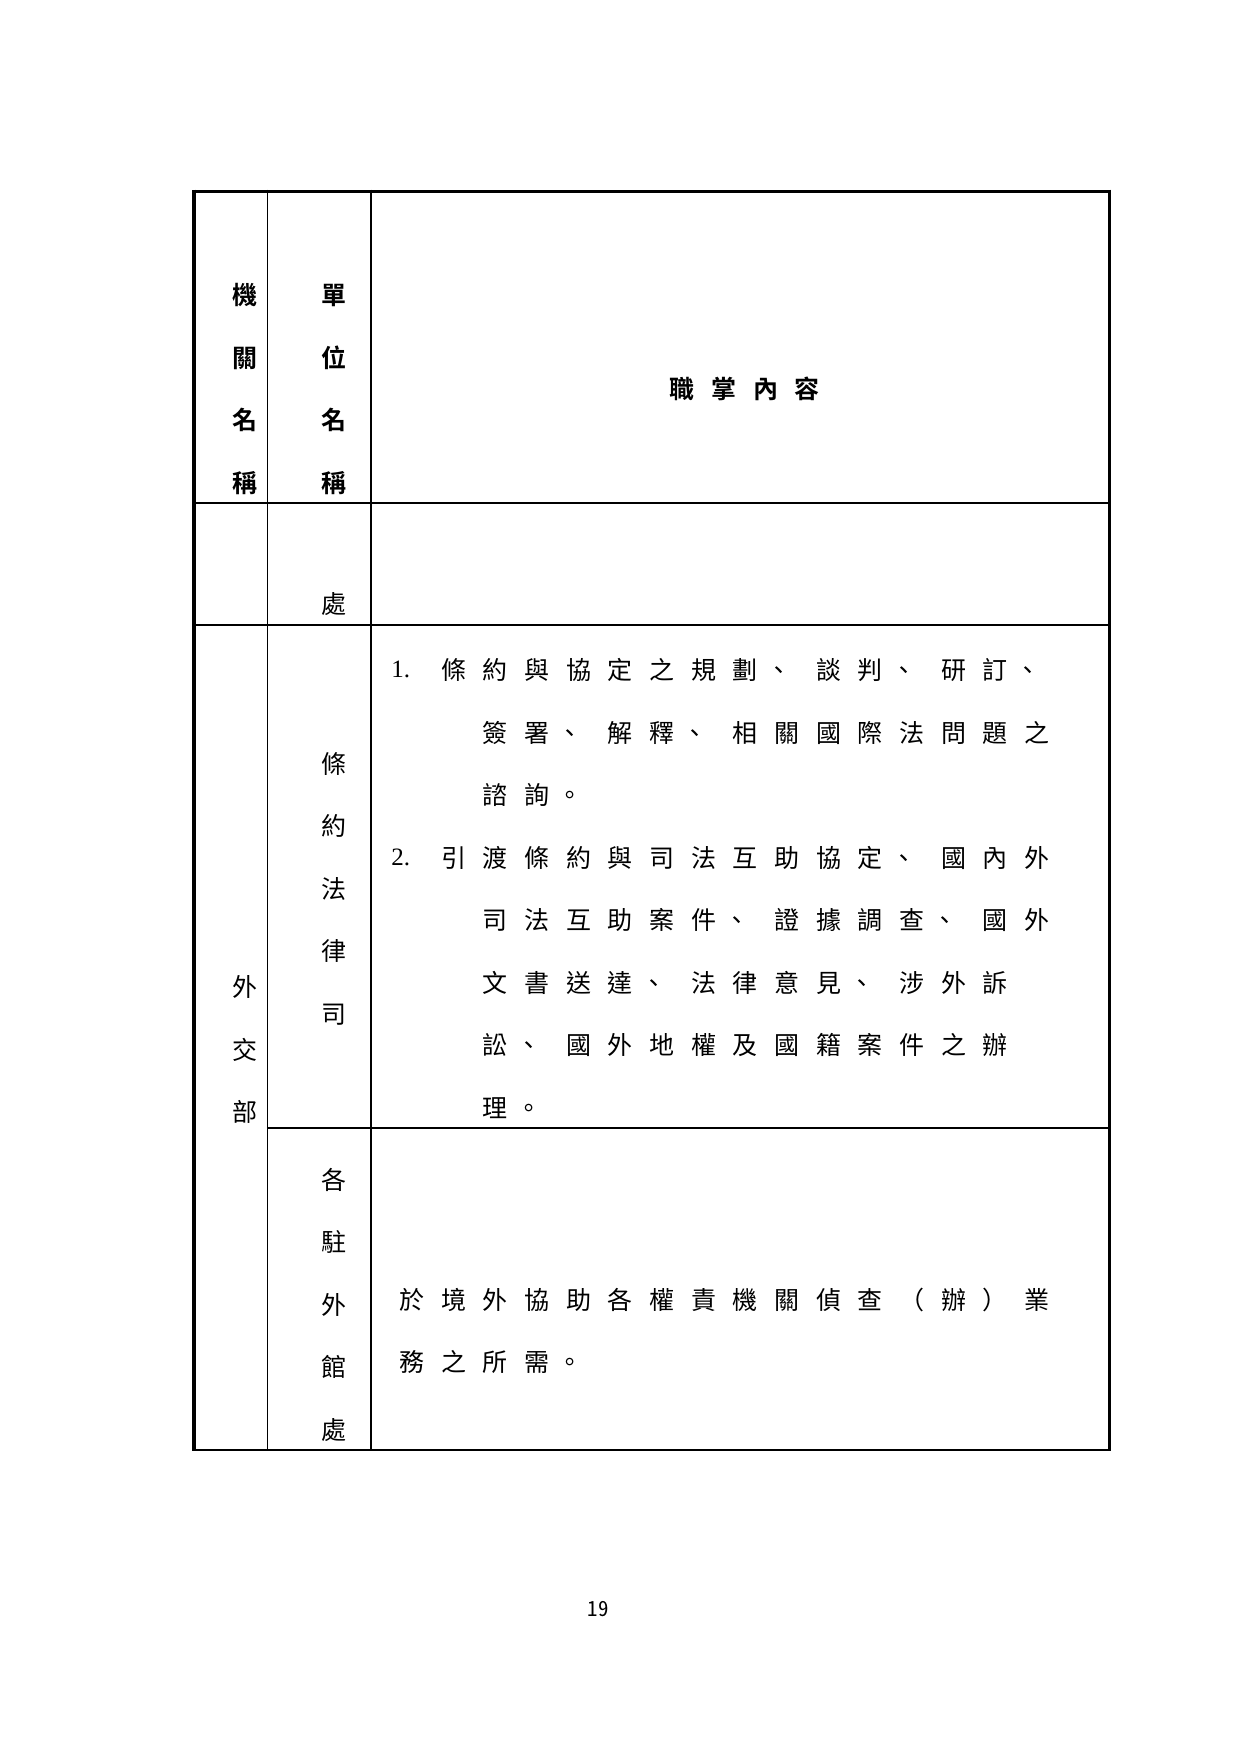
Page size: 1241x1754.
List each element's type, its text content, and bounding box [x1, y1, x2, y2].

table_cell [372, 504, 1108, 624]
table_cell 各駐外館處 [268, 1129, 370, 1449]
table_cell 條約與協定之規劃、談判、研訂、簽署、解釋、相關國際法問題之諮詢。 引渡條約與司法互助協定、國內外司法互助案件、證據調查、國外文書送達、法律意見、涉外訴訟、國外地權及國籍案件之辦理。 [372, 626, 1108, 1127]
table_cell 外交部 [196, 626, 267, 1449]
table_cell 於境外協助各權責機關偵查（辦）業務之所需。 [372, 1129, 1108, 1449]
table_header 單位 名稱 [268, 193, 370, 502]
table_header 職掌內容 [372, 193, 1108, 502]
table_header 機關名稱 [196, 193, 267, 502]
table_cell [196, 504, 267, 624]
table_cell 處 [268, 504, 370, 624]
table_cell 條約法律司 [268, 626, 370, 1127]
